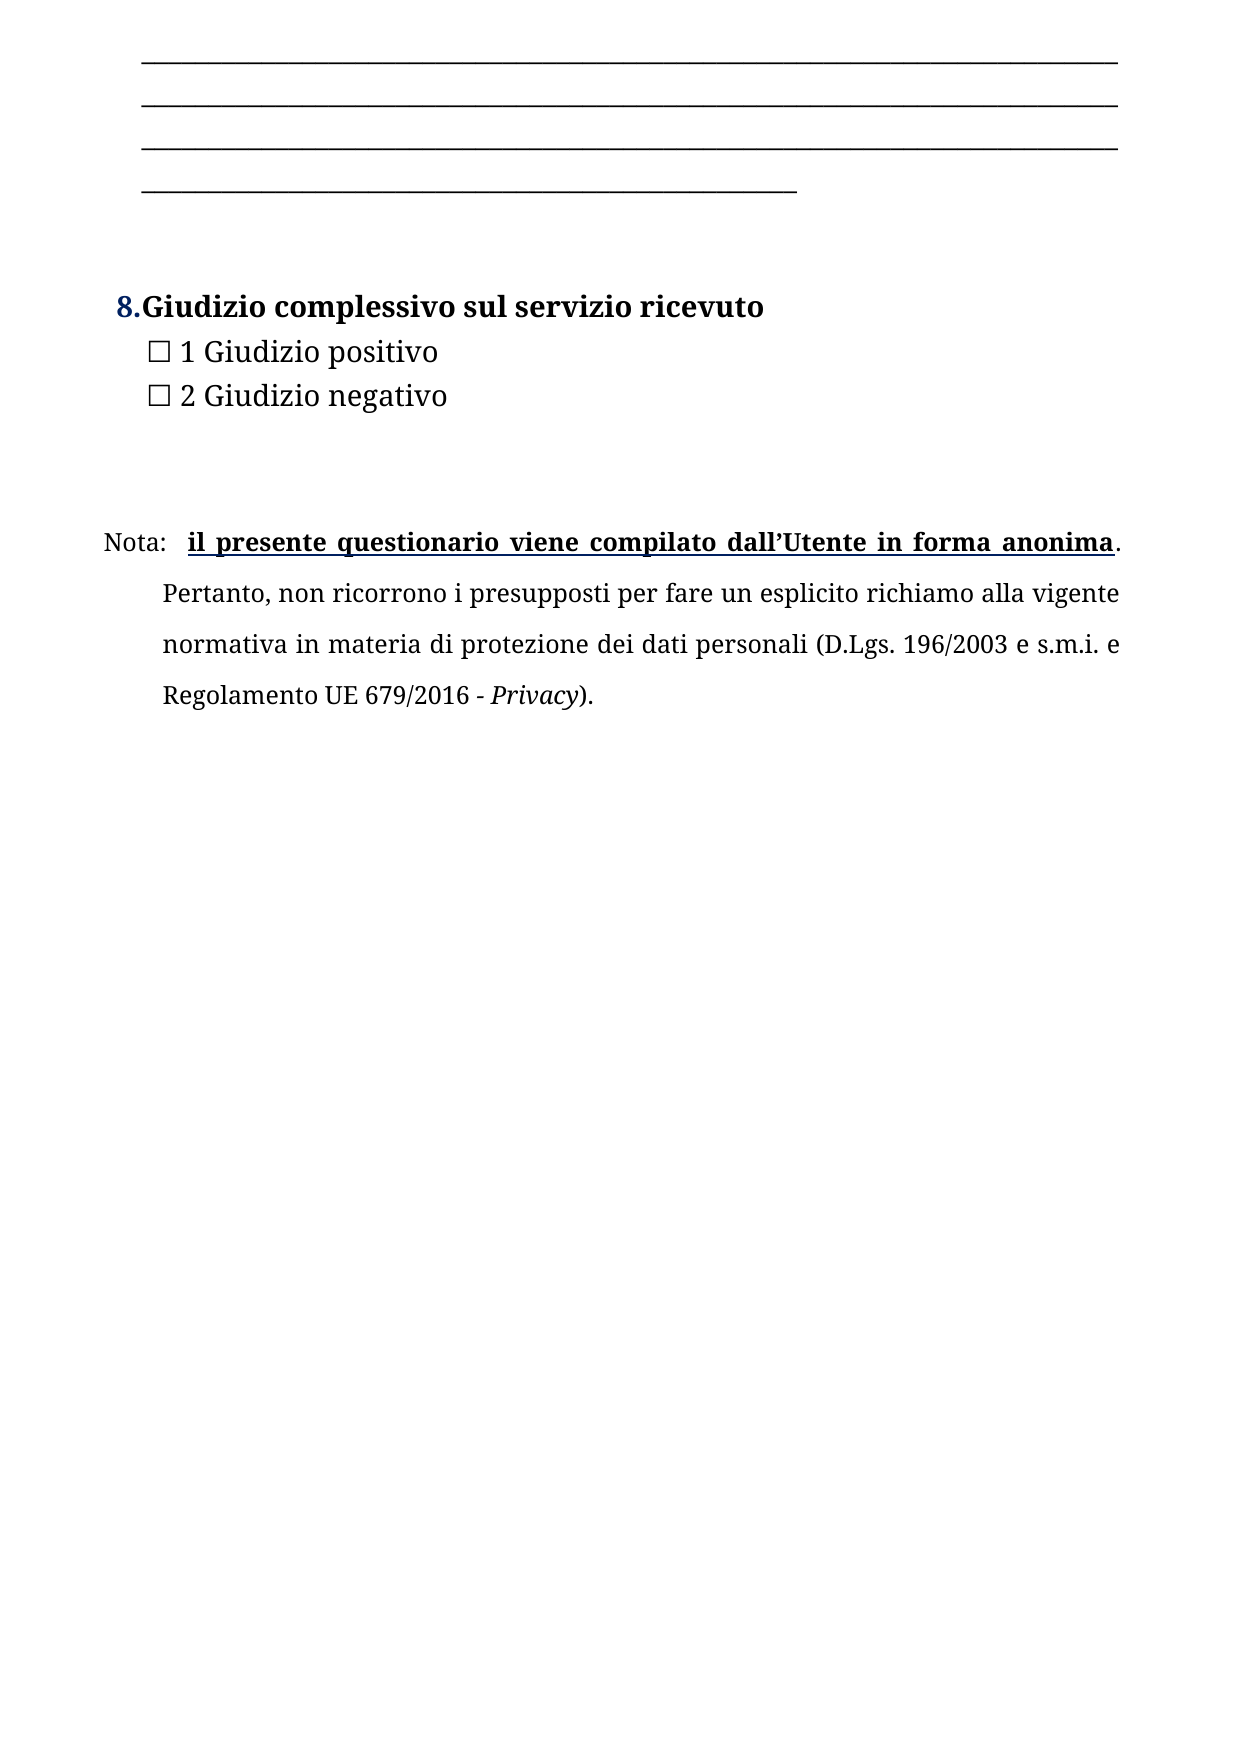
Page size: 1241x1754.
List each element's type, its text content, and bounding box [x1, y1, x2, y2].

text ☐ 2 Giudizio negativo [146, 376, 1122, 415]
text ____________________________________________________________________________________________________________________________________________________________________________________________________________________________________________________________________________ [141, 29, 1122, 198]
text Nota: il presente questionario viene compilato dall’Utente in forma anonima. Pertanto, non ricorrono i presupposti per fare un esplicito richiamo alla vigente normativa in materia di protezione dei dati personali (D.Lgs. 196/2003 e s.m.i. e Regolamento UE 679/2016 - Privacy). [103, 525, 1122, 711]
text ☐ 1 Giudizio positivo [146, 332, 1122, 371]
list Giudizio complessivo sul servizio ricevuto [116, 286, 1122, 326]
